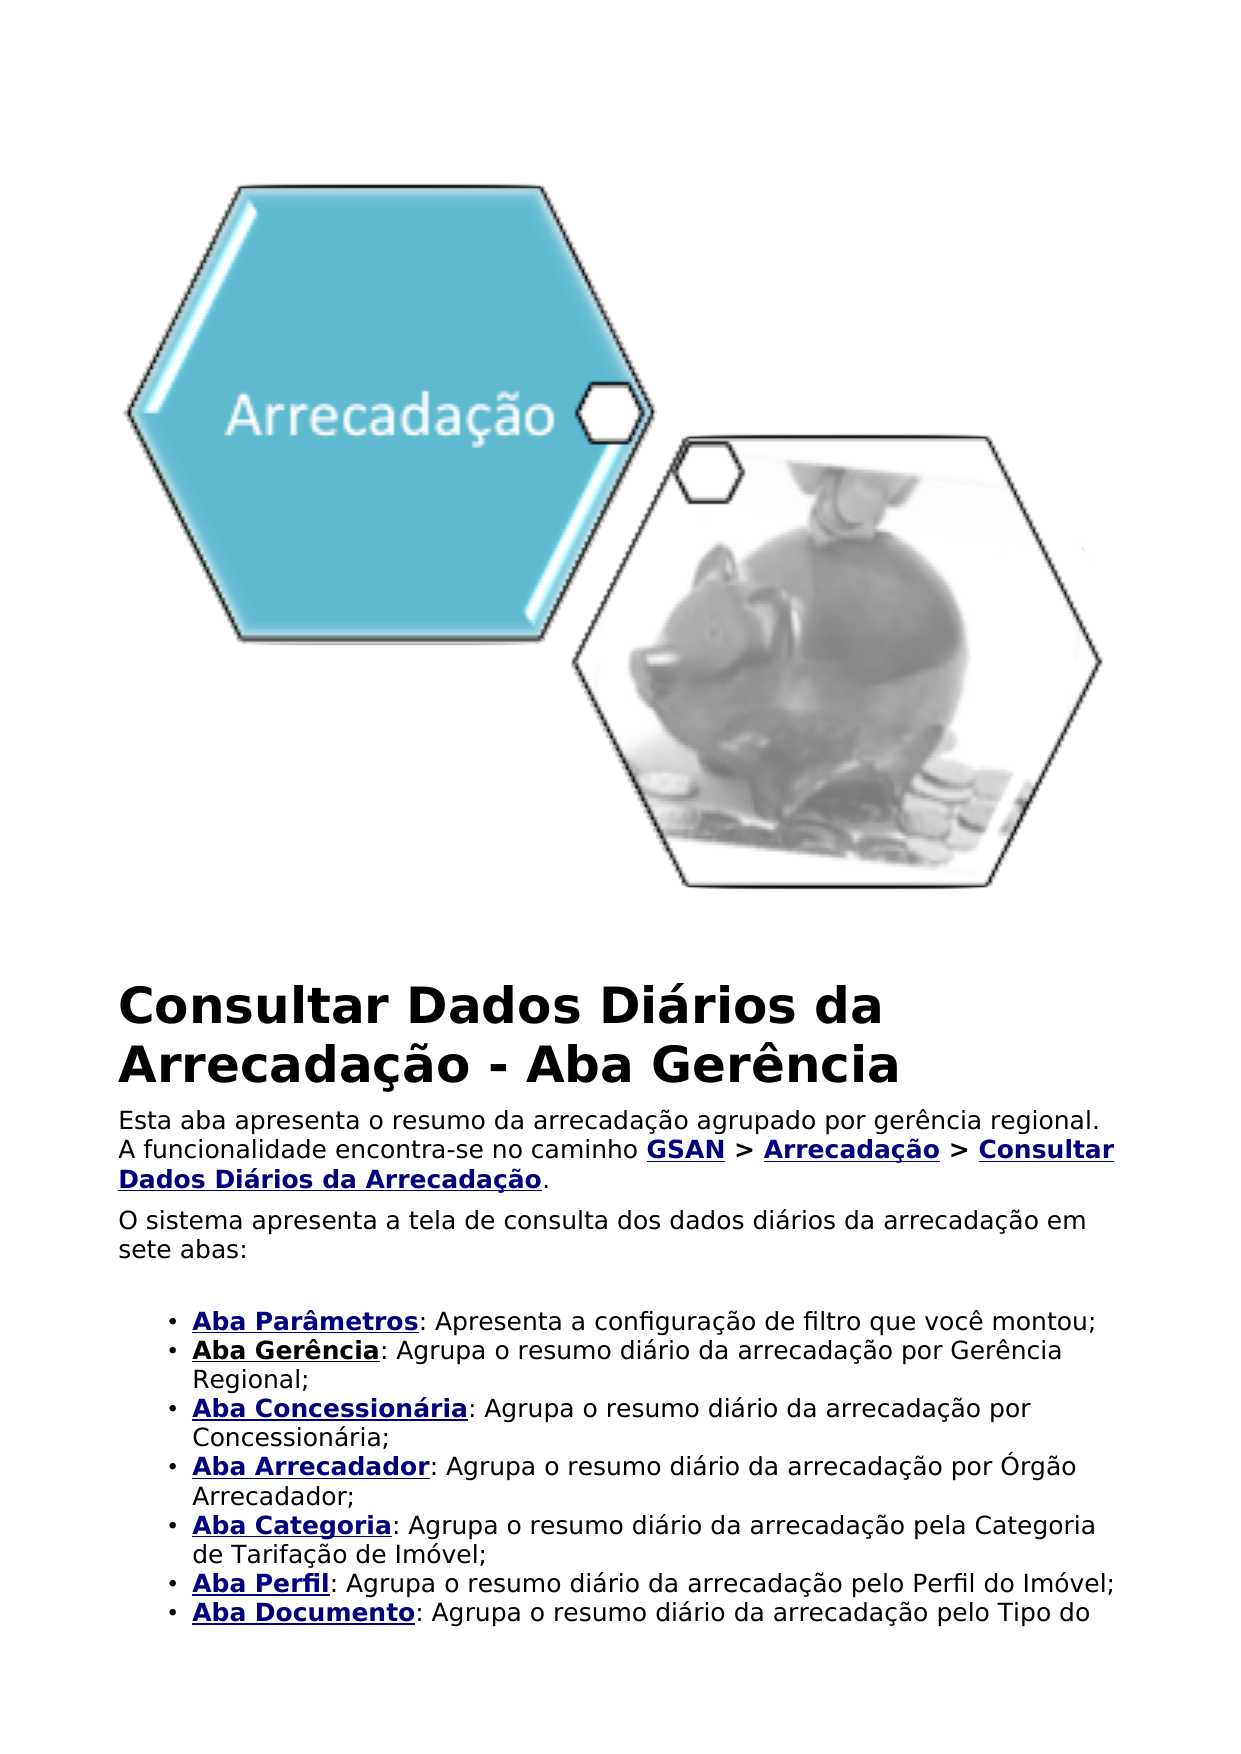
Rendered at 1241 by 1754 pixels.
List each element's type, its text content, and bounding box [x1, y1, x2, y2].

list Aba Gerência: Agrupa o resumo diário da arrecadação por Gerência Regional; [177, 1336, 1122, 1394]
subtitle Consultar Dados Diários da Arrecadação - Aba Gerência [118, 977, 1122, 1094]
list Aba Perfil: Agrupa o resumo diário da arrecadação pelo Perfil do Imóvel; [177, 1569, 1122, 1598]
list Aba Parâmetros: Apresenta a configuração de filtro que você montou; [177, 1307, 1122, 1336]
list Aba Arrecadador: Agrupa o resumo diário da arrecadação por Órgão Arrecadador; [177, 1453, 1122, 1511]
picture [118, 118, 1123, 911]
list Aba Categoria: Agrupa o resumo diário da arrecadação pela Categoria de Tarifação de Imóvel; [177, 1511, 1122, 1569]
text Esta aba apresenta o resumo da arrecadação agrupado por gerência regional. A funcionalidade encontra-se no caminho GSAN > Arrecadação > Consultar Dados Diários da Arrecadação. [118, 1106, 1122, 1194]
list Aba Documento: Agrupa o resumo diário da arrecadação pelo Tipo do [177, 1598, 1122, 1628]
list Aba Concessionária: Agrupa o resumo diário da arrecadação por Concessionária; [177, 1394, 1122, 1453]
text O sistema apresenta a tela de consulta dos dados diários da arrecadação em sete abas: [118, 1206, 1122, 1265]
